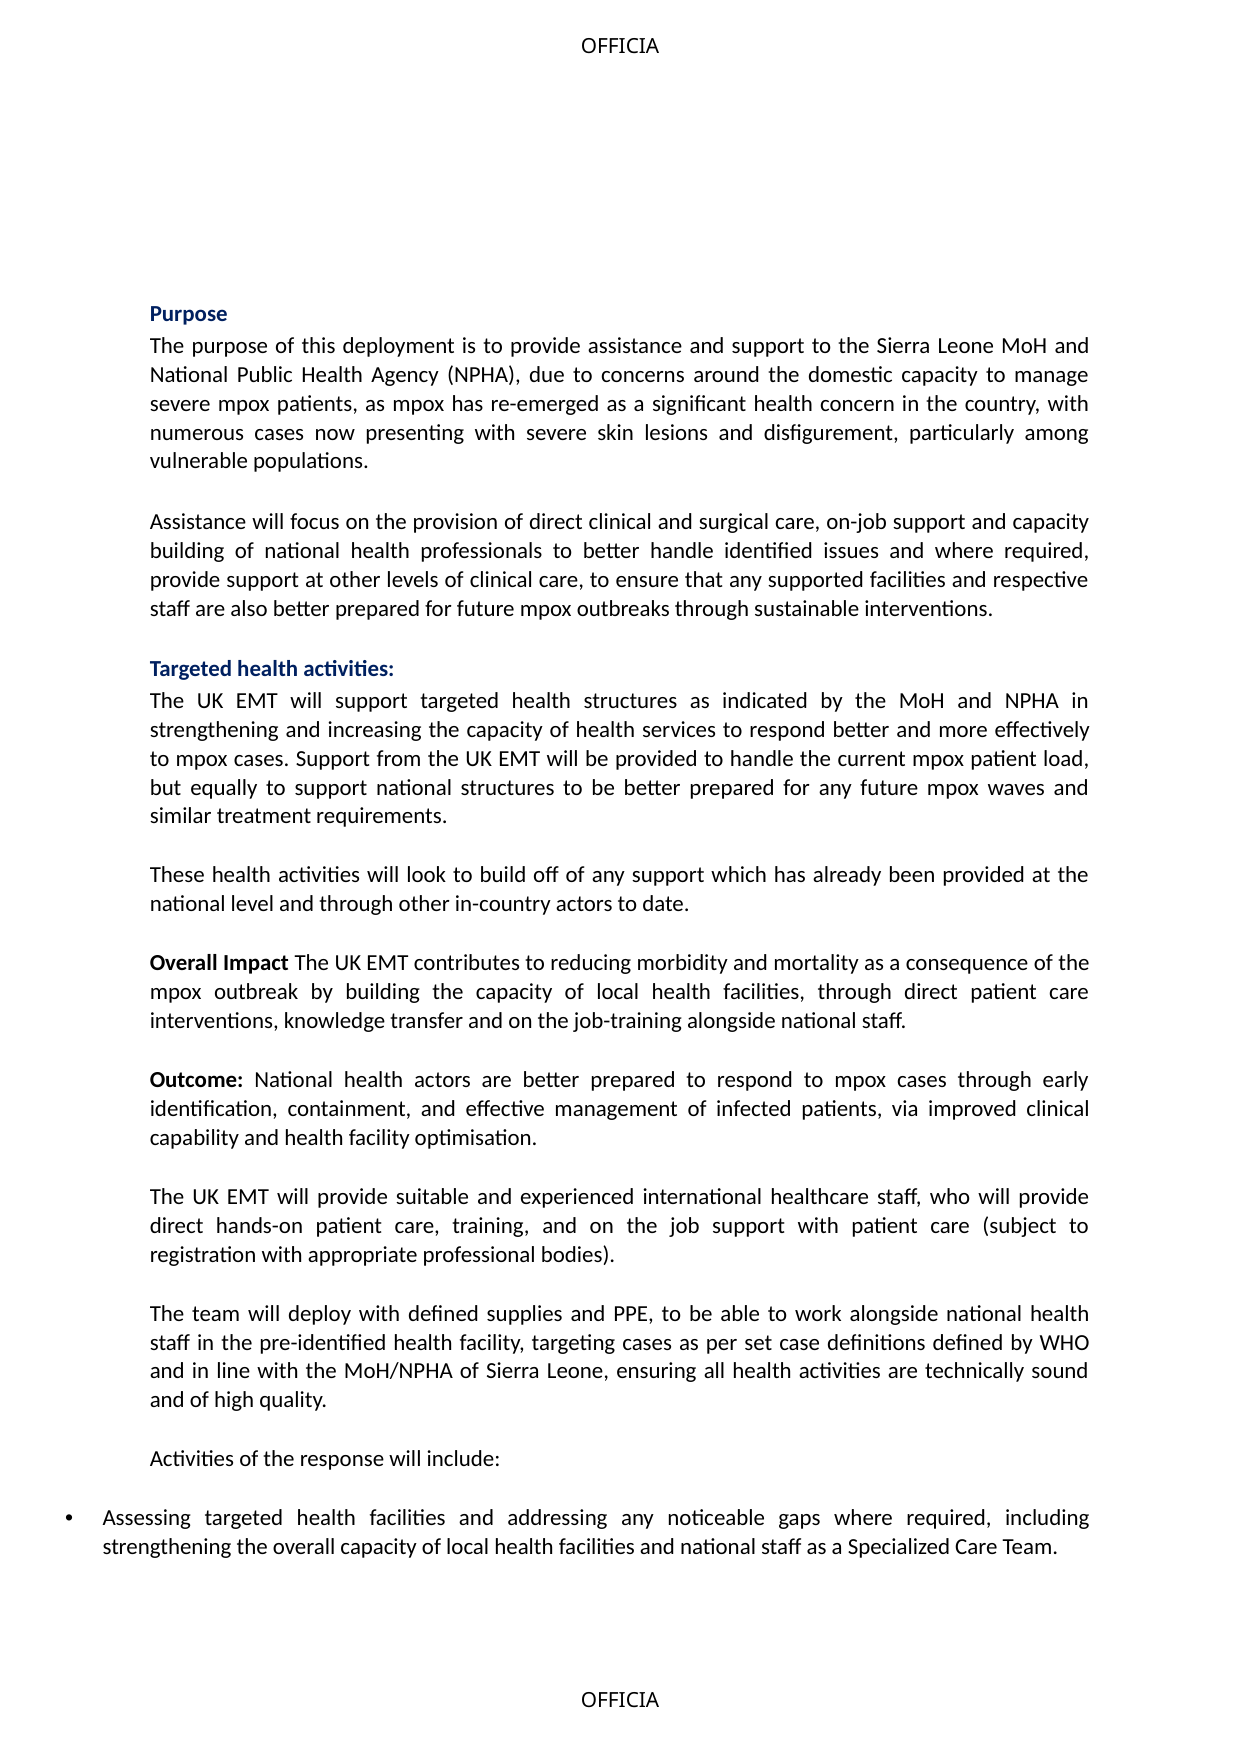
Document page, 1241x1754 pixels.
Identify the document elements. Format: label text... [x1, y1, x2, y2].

list Assessing targeted health facilities and addressing any noticeable gaps where required, including strengthening the overall capacity of local health facilities and national staff as a Specialized Care Team. [65, 1503, 1091, 1560]
text Overall Impact The UK EMT contributes to reducing morbidity and mortality as a consequence of the mpox outbreak by building the capacity of local health facilities, through direct patient care interventions, knowledge transfer and on the job-training alongside national staff. [149, 948, 1091, 1034]
text The purpose of this deployment is to provide assistance and support to the Sierra Leone MoH and National Public Health Agency (NPHA), due to concerns around the domestic capacity to manage severe mpox patients, as mpox has re-emerged as a significant health concern in the country, with numerous cases now presenting with severe skin lesions and disfigurement, particularly among vulnerable populations. [149, 331, 1091, 474]
text Activities of the response will include: [149, 1444, 1091, 1472]
text Outcome: National health actors are better prepared to respond to mpox cases through early identification, containment, and effective management of infected patients, via improved clinical capability and health facility optimisation. [149, 1065, 1091, 1151]
subtitle Purpose [149, 299, 1091, 327]
text The UK EMT will support targeted health structures as indicated by the MoH and NPHA in strengthening and increasing the capacity of health services to respond better and more effectively to mpox cases. Support from the UK EMT will be provided to handle the current mpox patient load, but equally to support national structures to be better prepared for any future mpox waves and similar treatment requirements. [149, 686, 1091, 829]
text Targeted health activities: [149, 654, 1091, 682]
text Assistance will focus on the provision of direct clinical and surgical care, on-job support and capacity building of national health professionals to better handle identified issues and where required, provide support at other levels of clinical care, to ensure that any supported facilities and respective staff are also better prepared for future mpox outbreaks through sustainable interventions. [149, 507, 1091, 622]
text The UK EMT will provide suitable and experienced international healthcare staff, who will provide direct hands-on patient care, training, and on the job support with patient care (subject to registration with appropriate professional bodies). [149, 1182, 1091, 1268]
text These health activities will look to build off of any support which has already been provided at the national level and through other in-country actors to date. [149, 861, 1091, 917]
text The team will deploy with defined supplies and PPE, to be able to work alongside national health staff in the pre-identified health facility, targeting cases as per set case definitions defined by WHO and in line with the MoH/NPHA of Sierra Leone, ensuring all health activities are technically sound and of high quality. [149, 1299, 1091, 1413]
